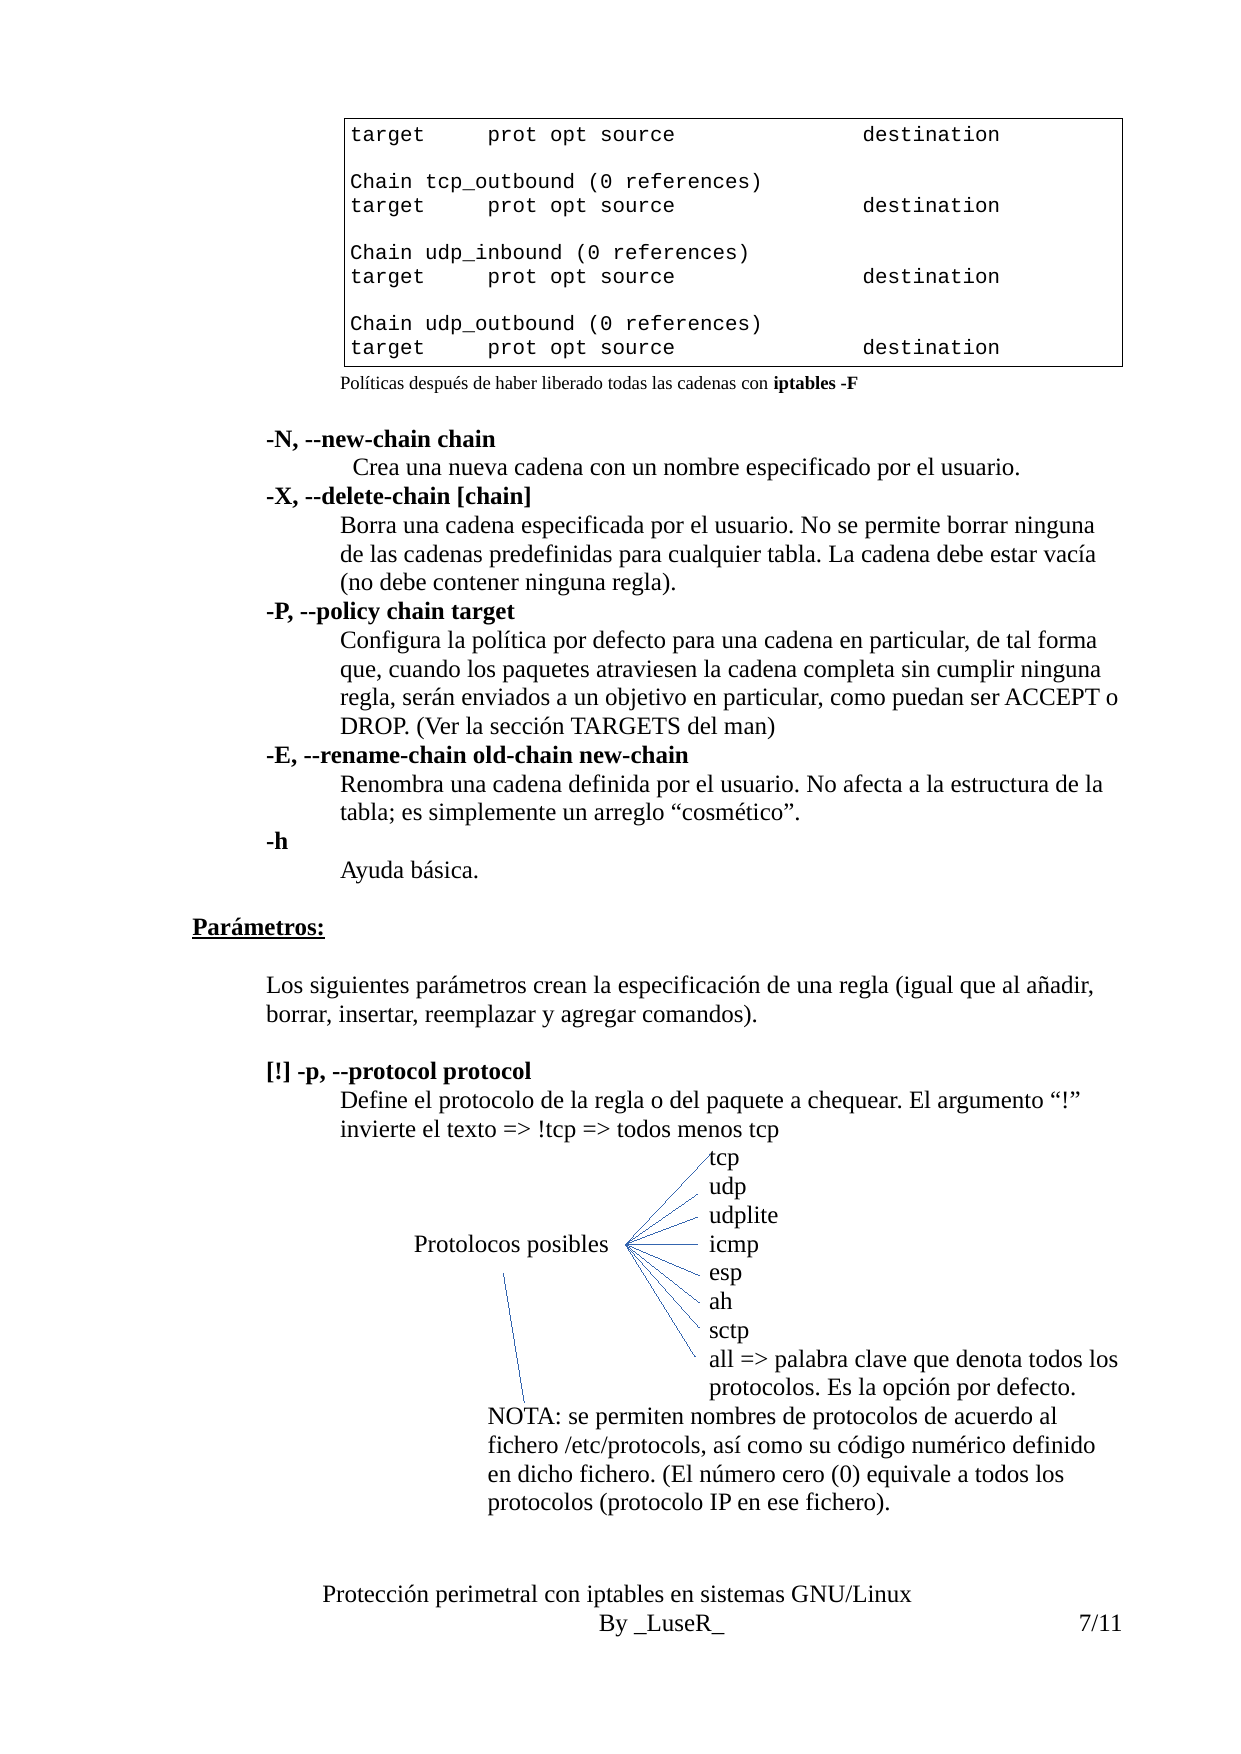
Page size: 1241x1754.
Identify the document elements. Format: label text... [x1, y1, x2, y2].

text sctp [118, 1315, 1122, 1344]
text Borra una cadena especificada por el usuario. No se permite borrar ninguna de las cadenas predefinidas para cualquier tabla. La cadena debe estar vacía (no debe contener ninguna regla). [118, 510, 1122, 596]
text udp [118, 1171, 1122, 1200]
text esp [118, 1257, 1122, 1286]
text Renombra una cadena definida por el usuario. No afecta a la estructura de la tabla; es simplemente un arreglo “cosmético”. [118, 769, 1122, 826]
text all => palabra clave que denota todos los protocolos. Es la opción por defecto. [118, 1344, 1122, 1401]
text Protolocos posibles icmp [118, 1229, 1122, 1257]
text -N, --new-chain chain [118, 424, 1122, 452]
text -P, --policy chain target [118, 596, 1122, 625]
text udplite [118, 1200, 1122, 1229]
text Configura la política por defecto para una cadena en particular, de tal forma que, cuando los paquetes atraviesen la cadena completa sin cumplir ninguna regla, serán enviados a un objetivo en particular, como puedan ser ACCEPT o DROP. (Ver la sección TARGETS del man) [118, 625, 1122, 740]
text Ayuda básica. [118, 855, 1122, 884]
text tcp [118, 1142, 1122, 1171]
text Políticas después de haber liberado todas las cadenas con iptables -F [118, 366, 1122, 395]
table_header target prot opt source destination Chain tcp_outbound (0 references) target prot opt source destination Chain udp_inbound (0 references) target prot opt source destination Chain udp_outbound (0 references) target prot opt source destination [345, 119, 1122, 366]
text Define el protocolo de la regla o del paquete a chequear. El argumento “!” invierte el texto => !tcp => todos menos tcp [118, 1085, 1122, 1142]
text -E, --rename-chain old-chain new-chain [118, 740, 1122, 769]
text Los siguientes parámetros crean la especificación de una regla (igual que al añadir, borrar, insertar, reemplazar y agregar comandos). [118, 970, 1122, 1027]
text Crea una nueva cadena con un nombre especificado por el usuario. [118, 452, 1122, 481]
text Parámetros: [118, 912, 1122, 941]
text [!] -p, --protocol protocol [118, 1056, 1122, 1085]
text -X, --delete-chain [chain] [118, 481, 1122, 510]
text -h [118, 826, 1122, 855]
text NOTA: se permiten nombres de protocolos de acuerdo al fichero /etc/protocols, así como su código numérico definido en dicho fichero. (El número cero (0) equivale a todos los protocolos (protocolo IP en ese fichero). [118, 1401, 1122, 1516]
text ah [118, 1286, 1122, 1315]
